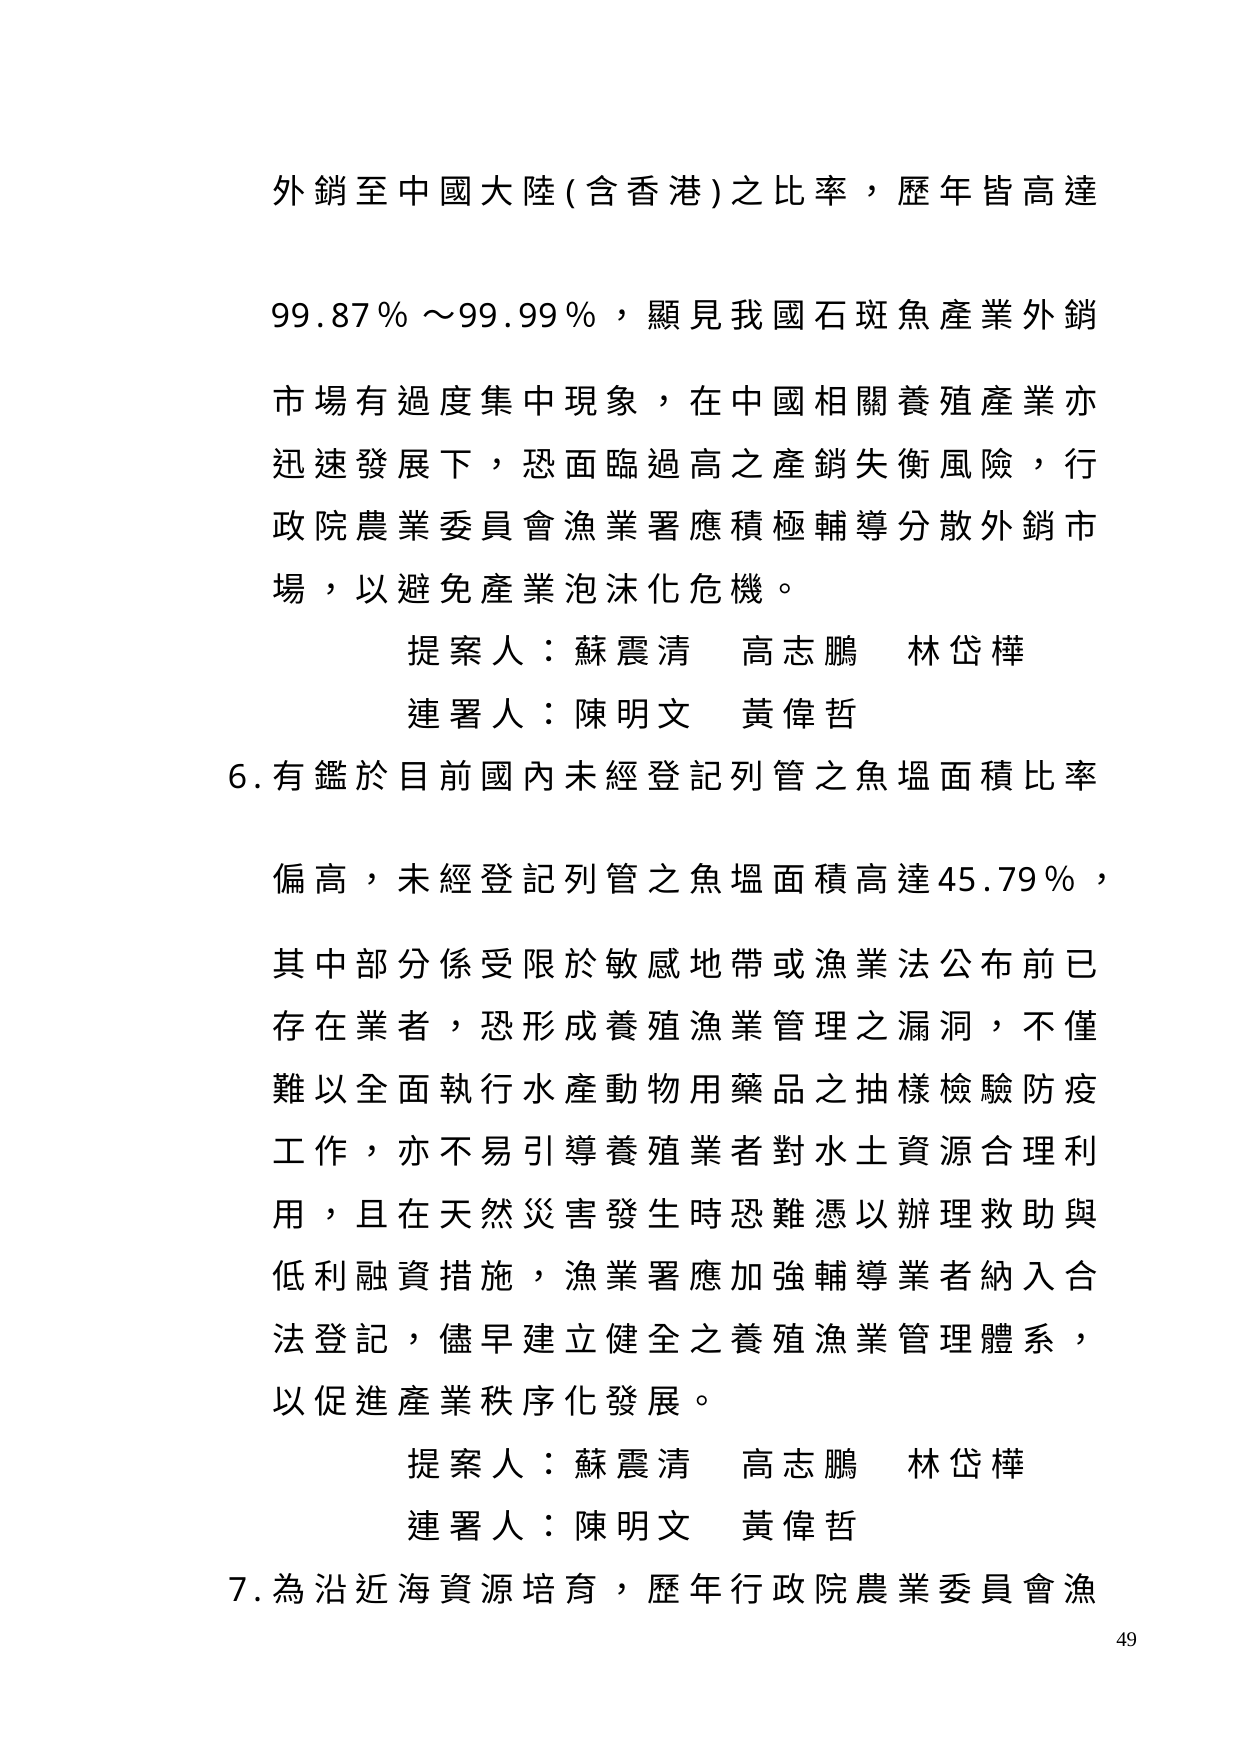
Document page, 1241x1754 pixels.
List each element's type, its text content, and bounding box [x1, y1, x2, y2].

text 提案人：蘇震清 高志鵬 林岱樺 [399, 608, 1063, 670]
text 6.有鑑於目前國內未經登記列管之魚塭面積比率偏高，未經登記列管之魚塭面積高達45.79％，其中部分係受限於敏感地帶或漁業法公布前已存在業者，恐形成養殖漁業管理之漏洞，不僅難以全面執行水產動物用藥品之抽樣檢驗防疫工作，亦不易引導養殖業者對水土資源合理利用，且在天然災害發生時恐難憑以辦理救助與低利融資措施，漁業署應加強輔導業者納入合法登記，儘早建立健全之養殖漁業管理體系，以促進產業秩序化發展。 [226, 733, 1133, 1420]
text 連署人：陳明文 黃偉哲 [399, 670, 1063, 733]
text 提案人：蘇震清 高志鵬 林岱樺 [399, 1420, 1063, 1483]
text 連署人：陳明文 黃偉哲 [399, 1483, 1063, 1545]
text 5.行政院農業委員會漁業署102年度預算案第20款第20項第4目「漁業發展」編列14億2,000萬元，項下分支計畫01「漁業多元化經營建設」科目編列預算8,300萬元，辦理石斑魚相關養殖產業發展研究以及市場動態分析及拓展等工作；而有鑑於民國97年度至101年度台灣石斑魚養殖業外銷至中國大陸(含香港)之比率，歷年皆高達99.87％〜99.99％，顯見我國石斑魚產業外銷市場有過度集中現象，在中國相關養殖產業亦迅速發展下，恐面臨過高之產銷失衡風險，行政院農業委員會漁業署應積極輔導分散外銷市場，以避免產業泡沫化危機。 [226, 108, 1133, 608]
text 7.為沿近海資源培育，歷年行政院農業委員會漁業署皆投入相當經費投放人工魚礁、魚苗放流，然有鑑於台灣天災頻仍，颱風、豪雨將泥流帶入破壞沿近海區域，每每造成人工魚礁遭掩埋、破壞，投放人工魚礁成效顯然大打折扣，甚至喪失應有效益，爰建請行政院農業委員會漁業署應就該項工作進行通盤檢討，確實評估歷年人工魚礁設置地點與投放效益，並研議其他替代方案之可行性，避免在財政困窘下耗置有限之漁業預算於欠缺實效之錯誤施政。 [226, 1545, 1133, 1608]
